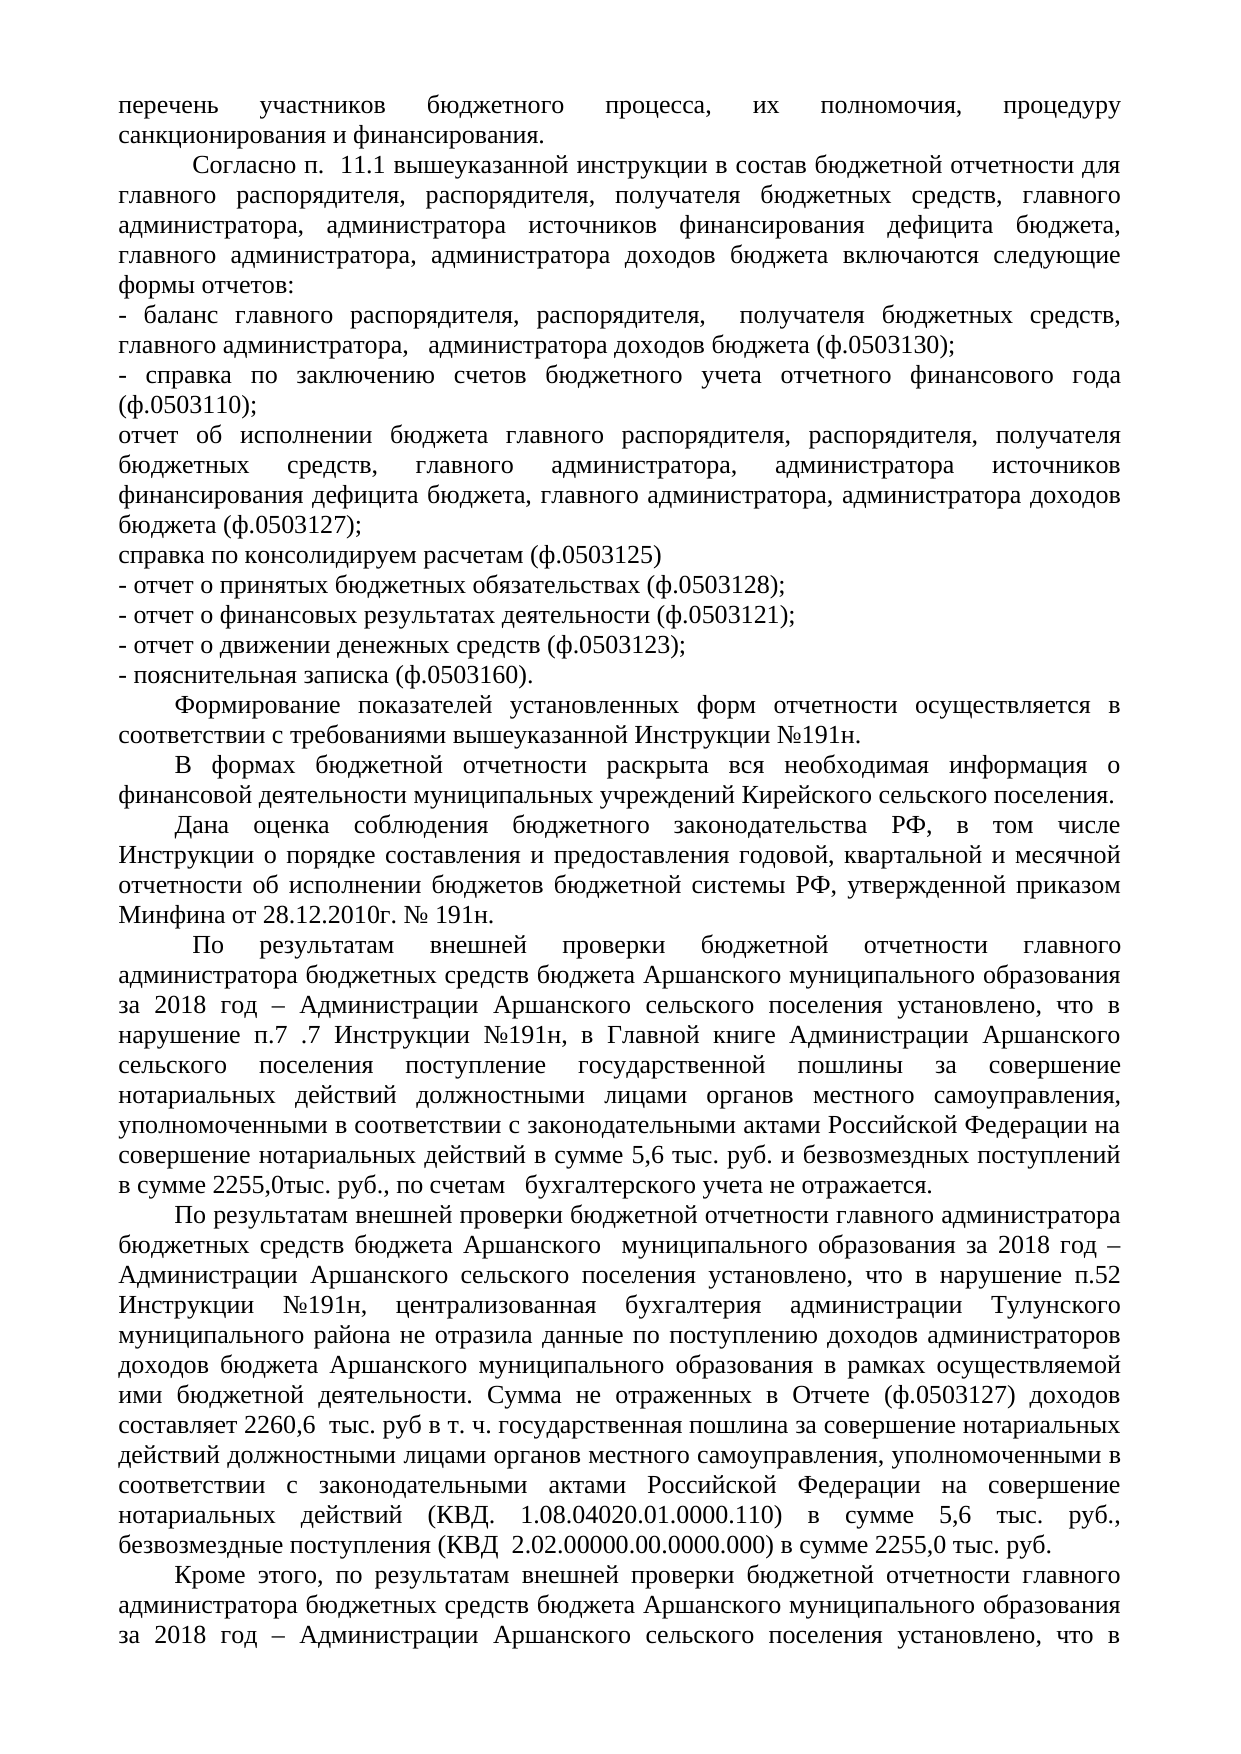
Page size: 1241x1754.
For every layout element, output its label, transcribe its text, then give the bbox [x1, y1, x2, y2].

text - пояснительная записка (ф.0503160). [118, 659, 1122, 689]
text Кроме этого, по результатам внешней проверки бюджетной отчетности главного администратора бюджетных средств бюджета Аршанского муниципального образования за 2018 год – Администрации Аршанского сельского поселения установлено, что в [118, 1559, 1122, 1649]
text Дана оценка соблюдения бюджетного законодательства РФ, в том числе Инструкции о порядке составления и предоставления годовой, квартальной и месячной отчетности об исполнении бюджетов бюджетной системы РФ, утвержденной приказом Минфина от 28.12.2010г. № 191н. [118, 809, 1122, 929]
text - отчет о принятых бюджетных обязательствах (ф.0503128); [118, 569, 1122, 599]
text справка по консолидируем расчетам (ф.0503125) [118, 539, 1122, 569]
text В формах бюджетной отчетности раскрыта вся необходимая информация о финансовой деятельности муниципальных учреждений Кирейского сельского поселения. [118, 749, 1122, 809]
text - отчет о финансовых результатах деятельности (ф.0503121); [118, 599, 1122, 629]
text перечень участников бюджетного процесса, их полномочия, процедуру санкционирования и финансирования. [118, 89, 1122, 149]
text - отчет о движении денежных средств (ф.0503123); [118, 629, 1122, 659]
text По результатам внешней проверки бюджетной отчетности главного администратора бюджетных средств бюджета Аршанского муниципального образования за 2018 год – Администрации Аршанского сельского поселения установлено, что в нарушение п.52 Инструкции №191н, централизованная бухгалтерия администрации Тулунского муниципального района не отразила данные по поступлению доходов администраторов доходов бюджета Аршанского муниципального образования в рамках осуществляемой ими бюджетной деятельности. Сумма не отраженных в Отчете (ф.0503127) доходов составляет 2260,6 тыс. руб в т. ч. государственная пошлина за совершение нотариальных действий должностными лицами органов местного самоуправления, уполномоченными в соответствии с законодательными актами Российской Федерации на совершение нотариальных действий (КВД. 1.08.04020.01.0000.110) в сумме 5,6 тыс. руб., безвозмездные поступления (КВД 2.02.00000.00.0000.000) в сумме 2255,0 тыс. руб. [118, 1199, 1122, 1559]
text По результатам внешней проверки бюджетной отчетности главного администратора бюджетных средств бюджета Аршанского муниципального образования за 2018 год – Администрации Аршанского сельского поселения установлено, что в нарушение п.7 .7 Инструкции №191н, в Главной книге Администрации Аршанского сельского поселения поступление государственной пошлины за совершение нотариальных действий должностными лицами органов местного самоуправления, уполномоченными в соответствии с законодательными актами Российской Федерации на совершение нотариальных действий в сумме 5,6 тыс. руб. и безвозмездных поступлений в сумме 2255,0тыс. руб., по счетам бухгалтерского учета не отражается. [118, 929, 1122, 1199]
text - баланс главного распорядителя, распорядителя, получателя бюджетных средств, главного администратора, администратора доходов бюджета (ф.0503130); [118, 299, 1122, 359]
text - справка по заключению счетов бюджетного учета отчетного финансового года (ф.0503110); [118, 359, 1122, 419]
text отчет об исполнении бюджета главного распорядителя, распорядителя, получателя бюджетных средств, главного администратора, администратора источников финансирования дефицита бюджета, главного администратора, администратора доходов бюджета (ф.0503127); [118, 419, 1122, 539]
text Согласно п. 11.1 вышеуказанной инструкции в состав бюджетной отчетности для главного распорядителя, распорядителя, получателя бюджетных средств, главного администратора, администратора источников финансирования дефицита бюджета, главного администратора, администратора доходов бюджета включаются следующие формы отчетов: [118, 149, 1122, 299]
text Формирование показателей установленных форм отчетности осуществляется в соответствии с требованиями вышеуказанной Инструкции №191н. [118, 689, 1122, 749]
